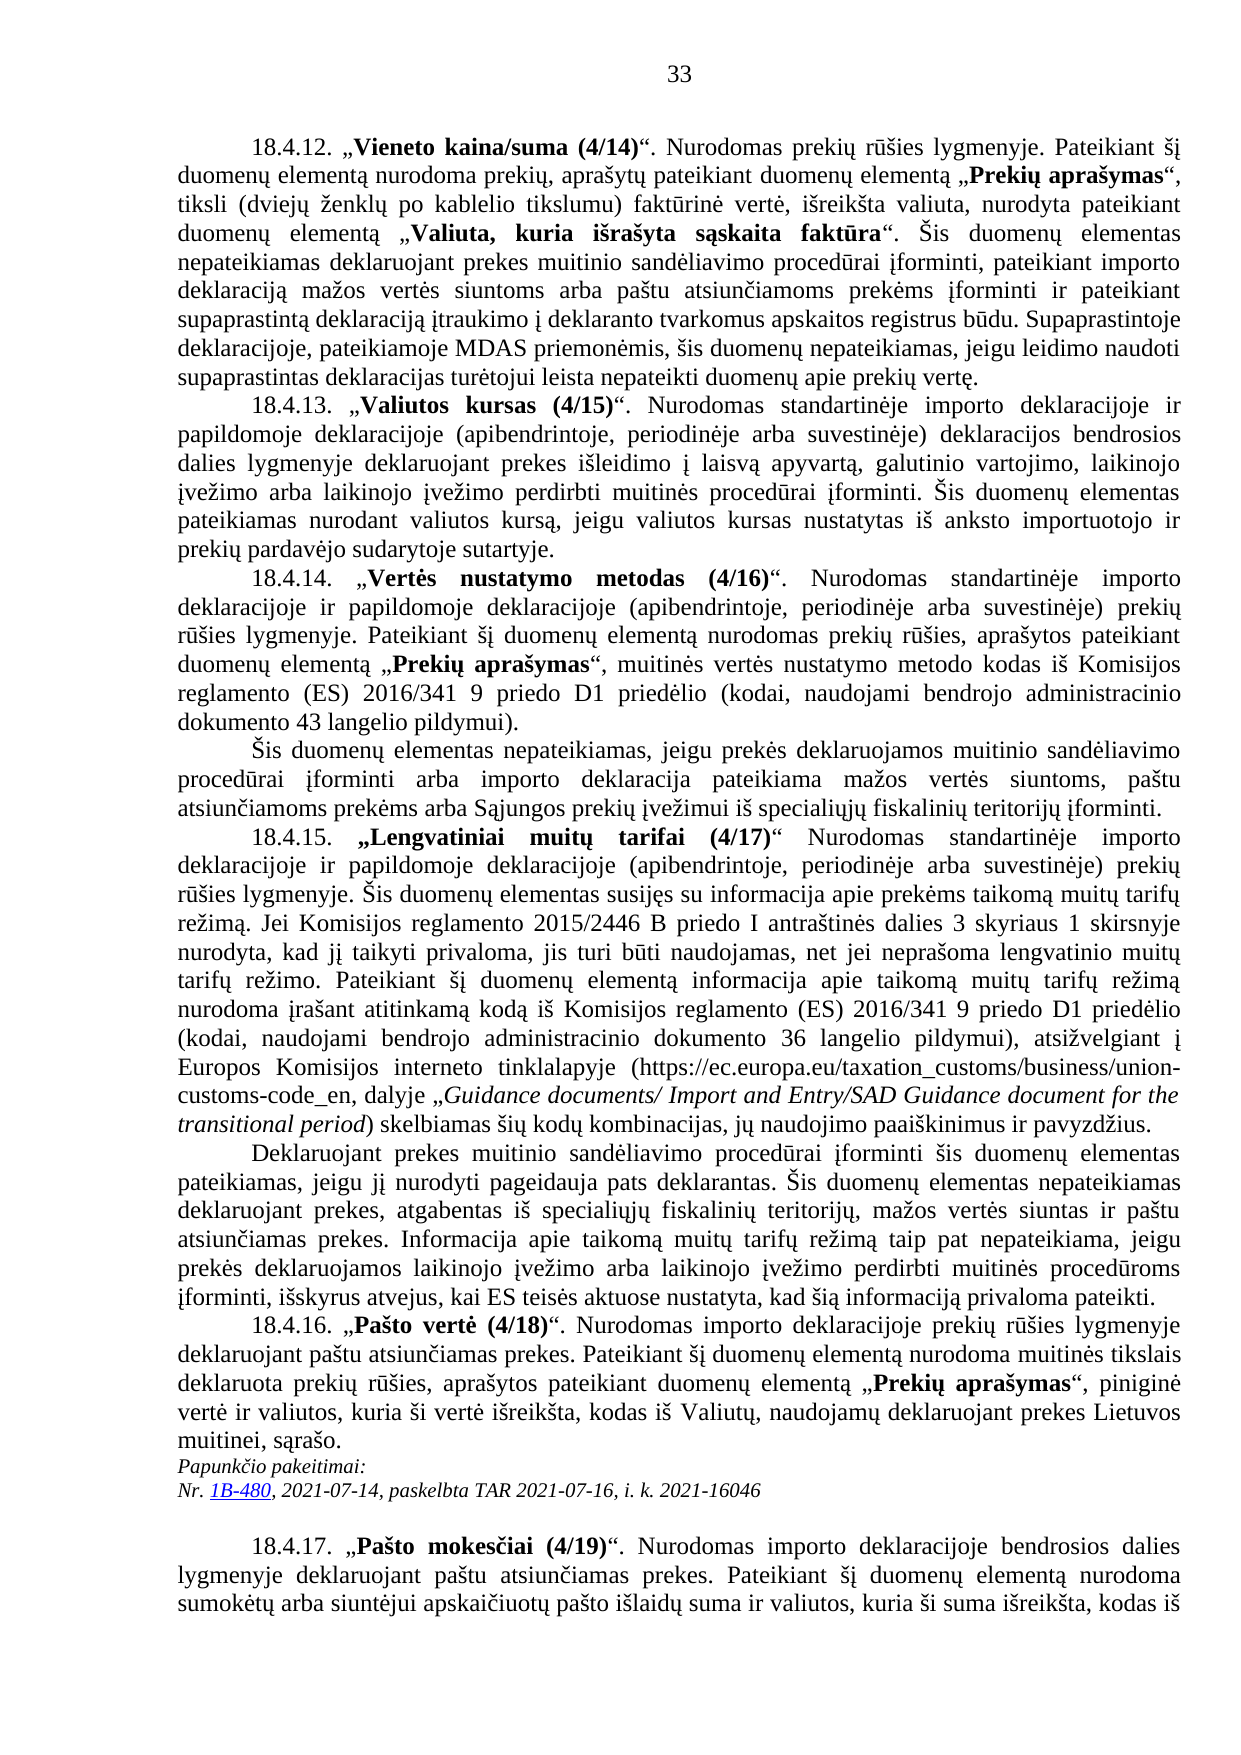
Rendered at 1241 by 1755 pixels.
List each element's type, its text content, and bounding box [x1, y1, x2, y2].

text 18.4.15. „Lengvatiniai muitų tarifai (4/17)“ Nurodomas standartinėje importo deklaracijoje ir papildomoje deklaracijoje (apibendrintoje, periodinėje arba suvestinėje) prekių rūšies lygmenyje. Šis duomenų elementas susijęs su informacija apie prekėms taikomą muitų tarifų režimą. Jei Komisijos reglamento 2015/2446 B priedo I antraštinės dalies 3 skyriaus 1 skirsnyje nurodyta, kad jį taikyti privaloma, jis turi būti naudojamas, net jei neprašoma lengvatinio muitų tarifų režimo. Pateikiant šį duomenų elementą informacija apie taikomą muitų tarifų režimą nurodoma įrašant atitinkamą kodą iš Komisijos reglamento (ES) 2016/341 9 priedo D1 priedėlio (kodai, naudojami bendrojo administracinio dokumento 36 langelio pildymui), atsižvelgiant į Europos Komisijos interneto tinklalapyje (https://ec.europa.eu/taxation_customs/business/union-customs-code_en, dalyje „Guidance documents/ Import and Entry/SAD Guidance document for the transitional period) skelbiamas šių kodų kombinacijas, jų naudojimo paaiškinimus ir pavyzdžius. [177, 822, 1181, 1138]
text 18.4.13. „Valiutos kursas (4/15)“. Nurodomas standartinėje importo deklaracijoje ir papildomoje deklaracijoje (apibendrintoje, periodinėje arba suvestinėje) deklaracijos bendrosios dalies lygmenyje deklaruojant prekes išleidimo į laisvą apyvartą, galutinio vartojimo, laikinojo įvežimo arba laikinojo įvežimo perdirbti muitinės procedūrai įforminti. Šis duomenų elementas pateikiamas nurodant valiutos kursą, jeigu valiutos kursas nustatytas iš anksto importuotojo ir prekių pardavėjo sudarytoje sutartyje. [177, 390, 1181, 563]
text 18.4.17. „Pašto mokesčiai (4/19)“. Nurodomas importo deklaracijoje bendrosios dalies lygmenyje deklaruojant paštu atsiunčiamas prekes. Pateikiant šį duomenų elementą nurodoma sumokėtų arba siuntėjui apskaičiuotų pašto išlaidų suma ir valiutos, kuria ši suma išreikšta, kodas iš [177, 1531, 1181, 1617]
text Deklaruojant prekes muitinio sandėliavimo procedūrai įforminti šis duomenų elementas pateikiamas, jeigu jį nurodyti pageidauja pats deklarantas. Šis duomenų elementas nepateikiamas deklaruojant prekes, atgabentas iš specialiųjų fiskalinių teritorijų, mažos vertės siuntas ir paštu atsiunčiamas prekes. Informacija apie taikomą muitų tarifų režimą taip pat nepateikiama, jeigu prekės deklaruojamos laikinojo įvežimo arba laikinojo įvežimo perdirbti muitinės procedūroms įforminti, išskyrus atvejus, kai ES teisės aktuose nustatyta, kad šią informaciją privaloma pateikti. [177, 1138, 1181, 1310]
text Papunkčio pakeitimai: [177, 1454, 1181, 1478]
text 18.4.14. „Vertės nustatymo metodas (4/16)“. Nurodomas standartinėje importo deklaracijoje ir papildomoje deklaracijoje (apibendrintoje, periodinėje arba suvestinėje) prekių rūšies lygmenyje. Pateikiant šį duomenų elementą nurodomas prekių rūšies, aprašytos pateikiant duomenų elementą „Prekių aprašymas“, muitinės vertės nustatymo metodo kodas iš Komisijos reglamento (ES) 2016/341 9 priedo D1 priedėlio (kodai, naudojami bendrojo administracinio dokumento 43 langelio pildymui). [177, 563, 1181, 735]
text Šis duomenų elementas nepateikiamas, jeigu prekės deklaruojamos muitinio sandėliavimo procedūrai įforminti arba importo deklaracija pateikiama mažos vertės siuntoms, paštu atsiunčiamoms prekėms arba Sąjungos prekių įvežimui iš specialiųjų fiskalinių teritorijų įforminti. [177, 735, 1181, 822]
text Nr. 1B-480, 2021-07-14, paskelbta TAR 2021-07-16, i. k. 2021-16046 [177, 1478, 1181, 1502]
text 18.4.12. „Vieneto kaina/suma (4/14)“. Nurodomas prekių rūšies lygmenyje. Pateikiant šį duomenų elementą nurodoma prekių, aprašytų pateikiant duomenų elementą „Prekių aprašymas“, tiksli (dviejų ženklų po kablelio tikslumu) faktūrinė vertė, išreikšta valiuta, nurodyta pateikiant duomenų elementą „Valiuta, kuria išrašyta sąskaita faktūra“. Šis duomenų elementas nepateikiamas deklaruojant prekes muitinio sandėliavimo procedūrai įforminti, pateikiant importo deklaraciją mažos vertės siuntoms arba paštu atsiunčiamoms prekėms įforminti ir pateikiant supaprastintą deklaraciją įtraukimo į deklaranto tvarkomus apskaitos registrus būdu. Supaprastintoje deklaracijoje, pateikiamoje MDAS priemonėmis, šis duomenų nepateikiamas, jeigu leidimo naudoti supaprastintas deklaracijas turėtojui leista nepateikti duomenų apie prekių vertę. [177, 132, 1181, 390]
text 18.4.16. „Pašto vertė (4/18)“. Nurodomas importo deklaracijoje prekių rūšies lygmenyje deklaruojant paštu atsiunčiamas prekes. Pateikiant šį duomenų elementą nurodoma muitinės tikslais deklaruota prekių rūšies, aprašytos pateikiant duomenų elementą „Prekių aprašymas“, piniginė vertė ir valiutos, kuria ši vertė išreikšta, kodas iš Valiutų, naudojamų deklaruojant prekes Lietuvos muitinei, sąrašo. [177, 1310, 1181, 1454]
